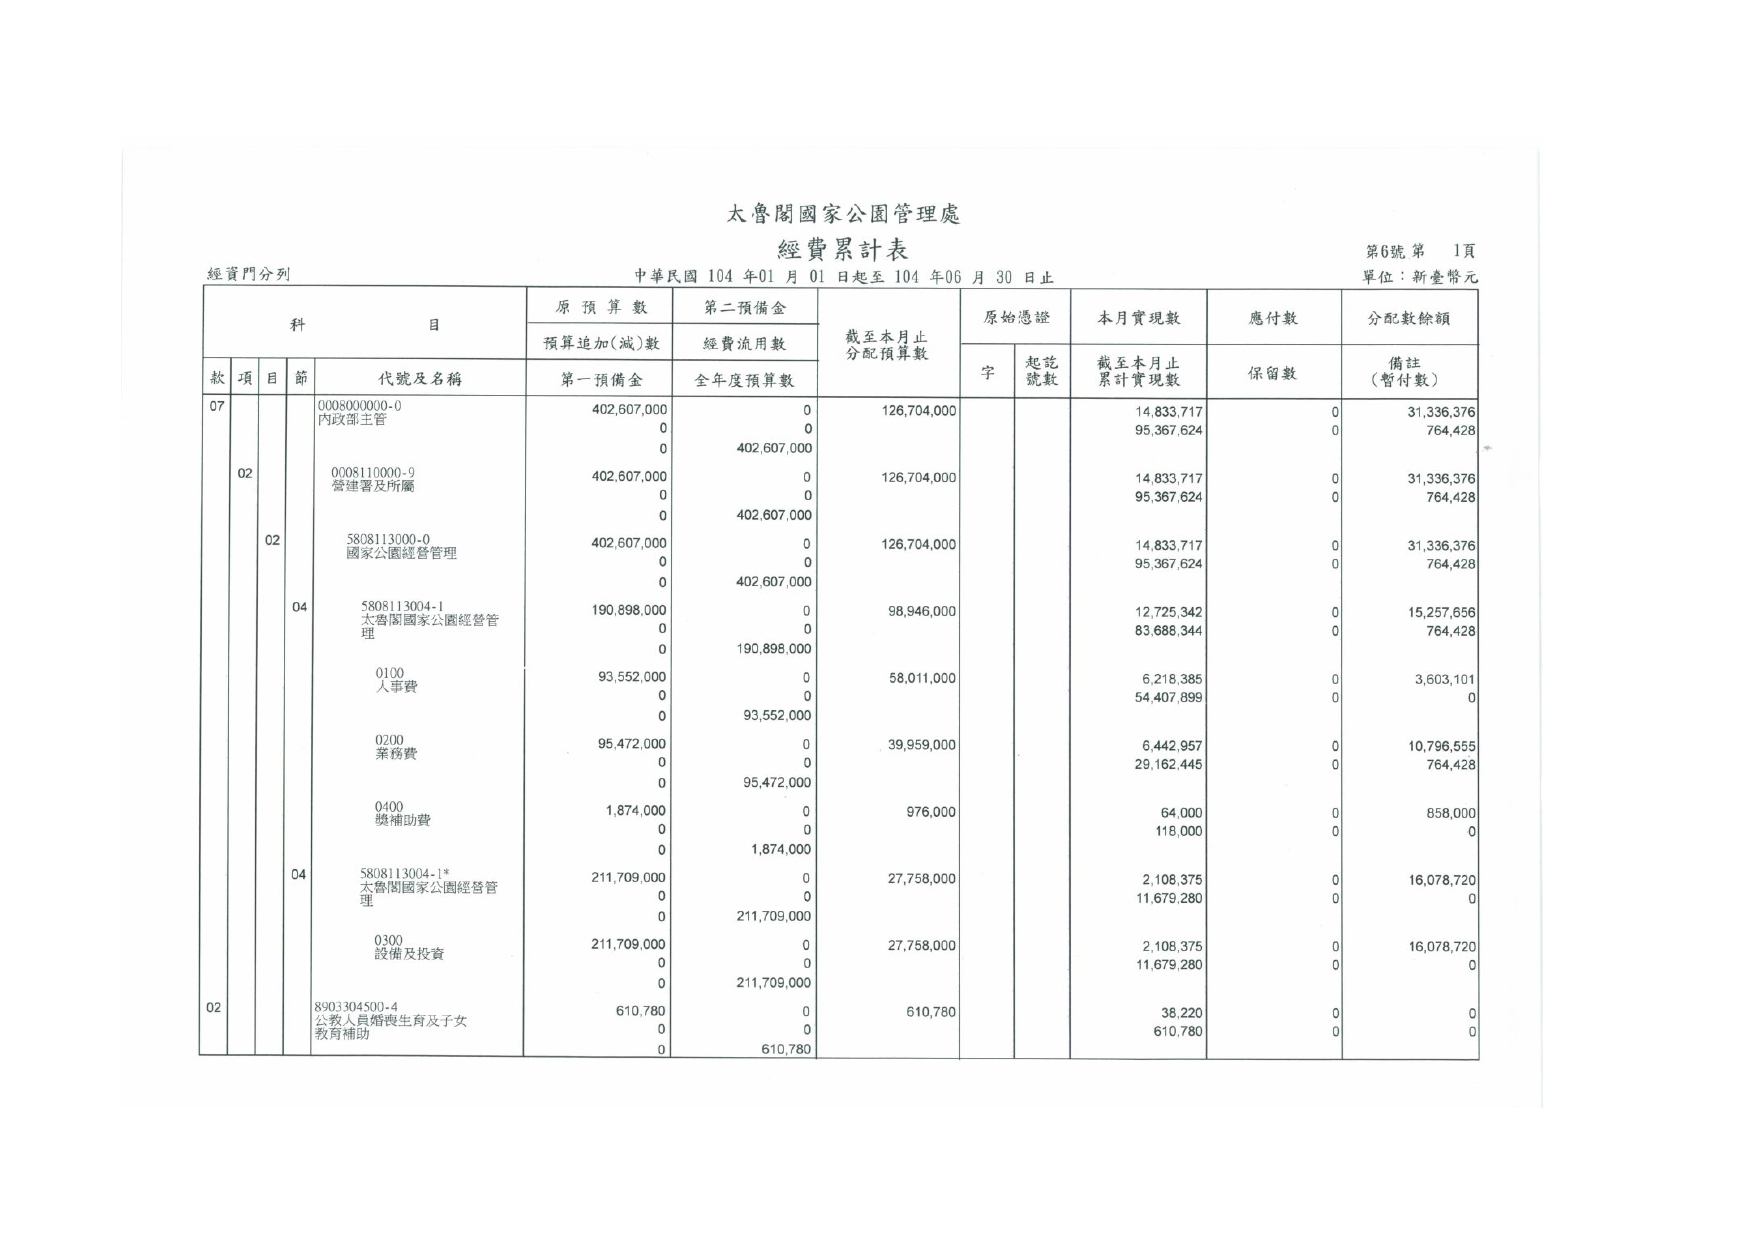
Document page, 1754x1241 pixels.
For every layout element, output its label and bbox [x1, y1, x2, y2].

picture [121, 138, 1544, 1108]
